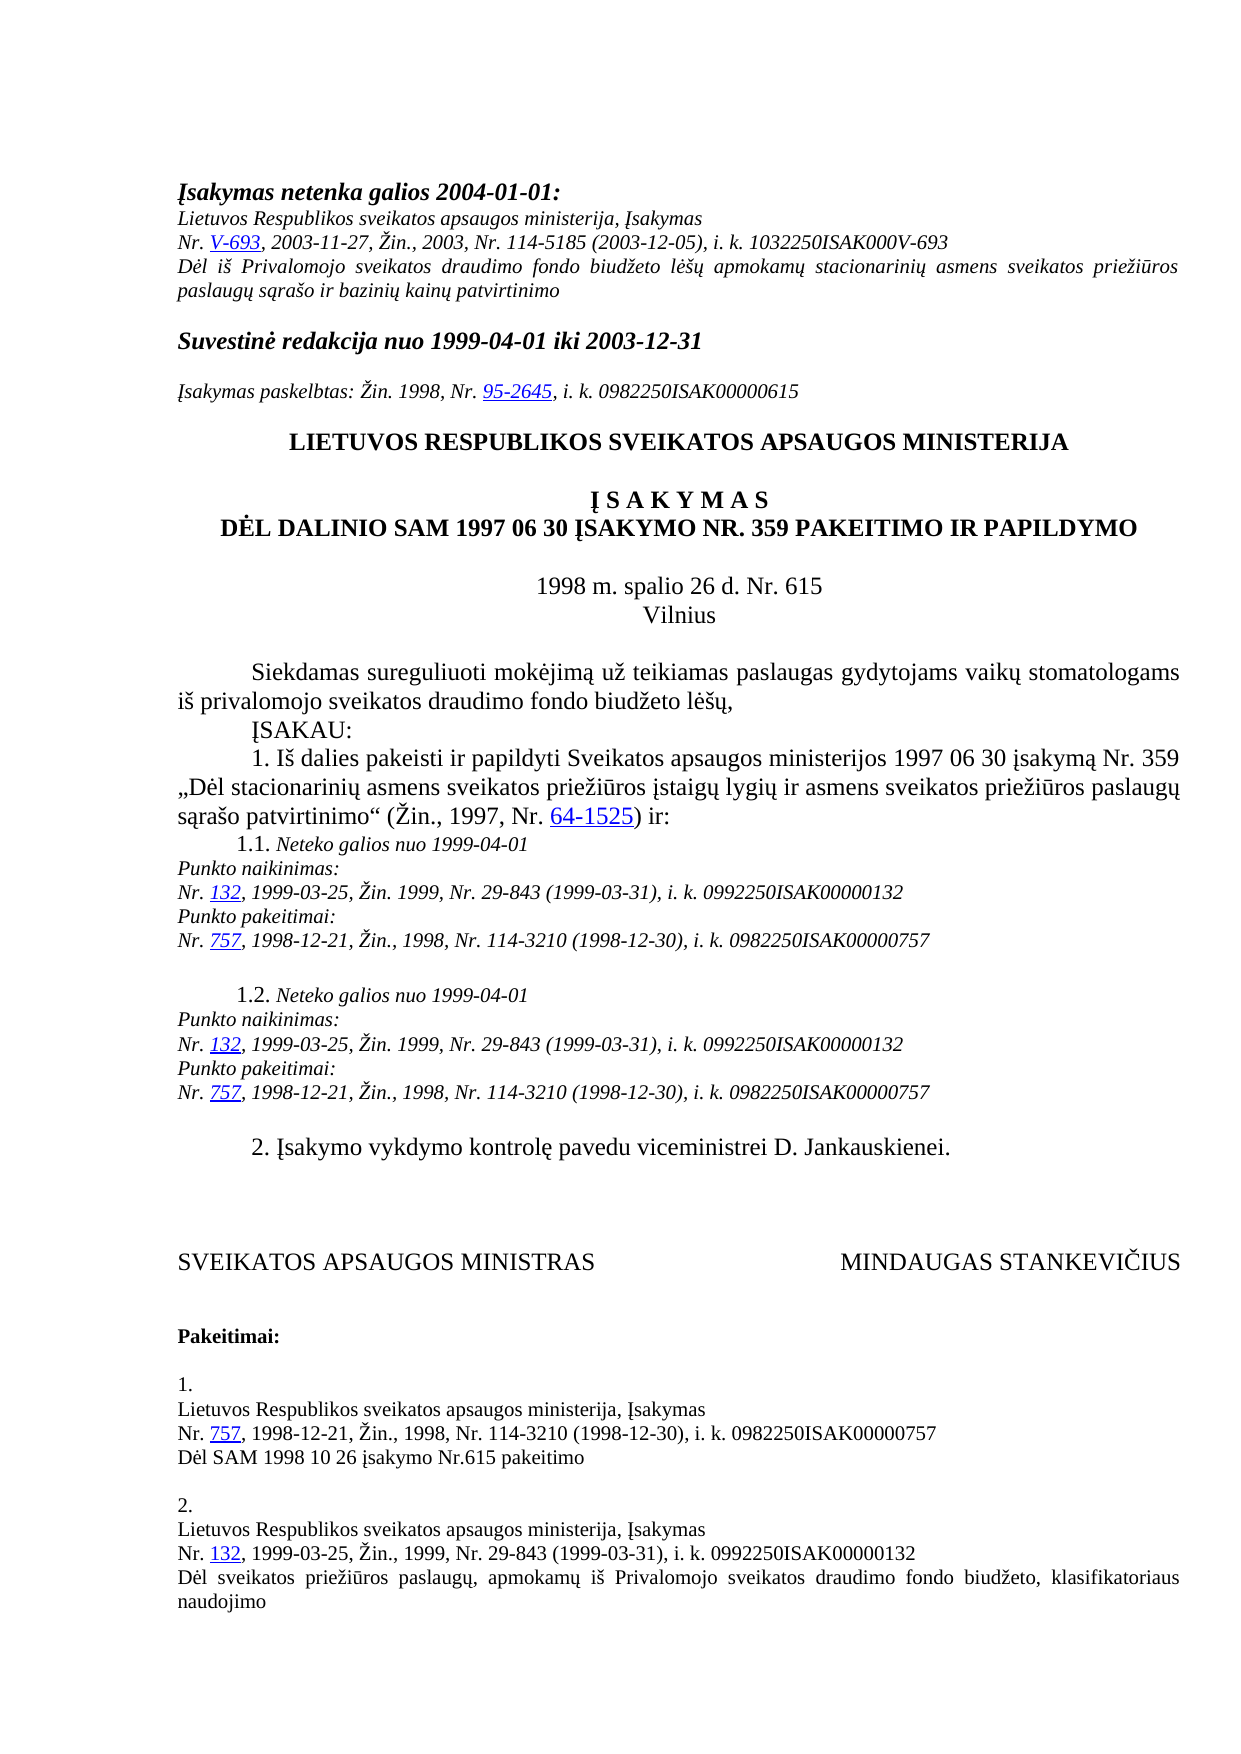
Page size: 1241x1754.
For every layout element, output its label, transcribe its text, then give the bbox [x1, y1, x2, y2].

text Įsakymas netenka galios 2004-01-01: [177, 177, 1181, 206]
text DĖL DALINIO SAM 1997 06 30 ĮSAKYMO NR. 359 PAKEITIMO IR PAPILDYMO [177, 513, 1181, 542]
text Dėl sveikatos priežiūros paslaugų, apmokamų iš Privalomojo sveikatos draudimo fondo biudžeto, klasifikatoriaus naudojimo [177, 1565, 1181, 1613]
text Nr. 132, 1999-03-25, Žin., 1999, Nr. 29-843 (1999-03-31), i. k. 0992250ISAK00000132 [177, 1541, 1181, 1565]
text Punkto naikinimas: [177, 856, 1181, 880]
text Dėl SAM 1998 10 26 įsakymo Nr.615 pakeitimo [177, 1444, 1181, 1469]
text Lietuvos Respublikos sveikatos apsaugos ministerija, Įsakymas [177, 1396, 1181, 1421]
text Suvestinė redakcija nuo 1999-04-01 iki 2003-12-31 [177, 326, 1181, 355]
text Nr. 757, 1998-12-21, Žin., 1998, Nr. 114-3210 (1998-12-30), i. k. 0982250ISAK00000757 [177, 1421, 1181, 1444]
text 1. Iš dalies pakeisti ir papildyti Sveikatos apsaugos ministerijos 1997 06 30 įsakymą Nr. 359 „Dėl stacionarinių asmens sveikatos priežiūros įstaigų lygių ir asmens sveikatos priežiūros paslaugų sąrašo patvirtinimo“ (Žin., 1997, Nr. 64-1525) ir: [177, 743, 1181, 830]
text Nr. 757, 1998-12-21, Žin., 1998, Nr. 114-3210 (1998-12-30), i. k. 0982250ISAK00000757 [177, 1079, 1181, 1104]
text Punkto pakeitimai: [177, 904, 1181, 928]
text ĮSAKAU: [177, 715, 1181, 743]
text Į S A K Y M A S [177, 485, 1181, 513]
text 1.2. Neteko galios nuo 1999-04-01 [177, 981, 1181, 1007]
text Punkto naikinimas: [177, 1007, 1181, 1031]
text Dėl iš Privalomojo sveikatos draudimo fondo biudžeto lėšų apmokamų stacionarinių asmens sveikatos priežiūros paslaugų sąrašo ir bazinių kainų patvirtinimo [177, 254, 1181, 302]
text Nr. 132, 1999-03-25, Žin. 1999, Nr. 29-843 (1999-03-31), i. k. 0992250ISAK00000132 [177, 880, 1181, 904]
text 2. Įsakymo vykdymo kontrolę pavedu viceministrei D. Jankauskienei. [177, 1132, 1181, 1161]
text Siekdamas sureguliuoti mokėjimą už teikiamas paslaugas gydytojams vaikų stomatologams iš privalomojo sveikatos draudimo fondo biudžeto lėšų, [177, 657, 1181, 715]
text Punkto pakeitimai: [177, 1056, 1181, 1079]
text Nr. 757, 1998-12-21, Žin., 1998, Nr. 114-3210 (1998-12-30), i. k. 0982250ISAK00000757 [177, 928, 1181, 952]
text 1.1. Neteko galios nuo 1999-04-01 [177, 830, 1181, 856]
text Įsakymas paskelbtas: Žin. 1998, Nr. 95-2645, i. k. 0982250ISAK00000615 [177, 379, 1181, 403]
text Nr. V-693, 2003-11-27, Žin., 2003, Nr. 114-5185 (2003-12-05), i. k. 1032250ISAK000V-693 [177, 230, 1181, 254]
text 2. [177, 1493, 1181, 1517]
text Pakeitimai: [177, 1324, 1181, 1348]
text 1. [177, 1372, 1181, 1396]
text Vilnius [177, 600, 1181, 628]
text Nr. 132, 1999-03-25, Žin. 1999, Nr. 29-843 (1999-03-31), i. k. 0992250ISAK00000132 [177, 1031, 1181, 1056]
text Lietuvos Respublikos sveikatos apsaugos ministerija, Įsakymas [177, 1517, 1181, 1541]
text 1998 m. spalio 26 d. Nr. 615 [177, 571, 1181, 600]
text Lietuvos Respublikos sveikatos apsaugos ministerija, Įsakymas [177, 206, 1181, 230]
text SVEIKATOS APSAUGOS MINISTRAS MINDAUGAS STANKEVIČIUS [177, 1247, 1181, 1276]
text LIETUVOS RESPUBLIKOS SVEIKATOS APSAUGOS MINISTERIJA [177, 427, 1181, 456]
